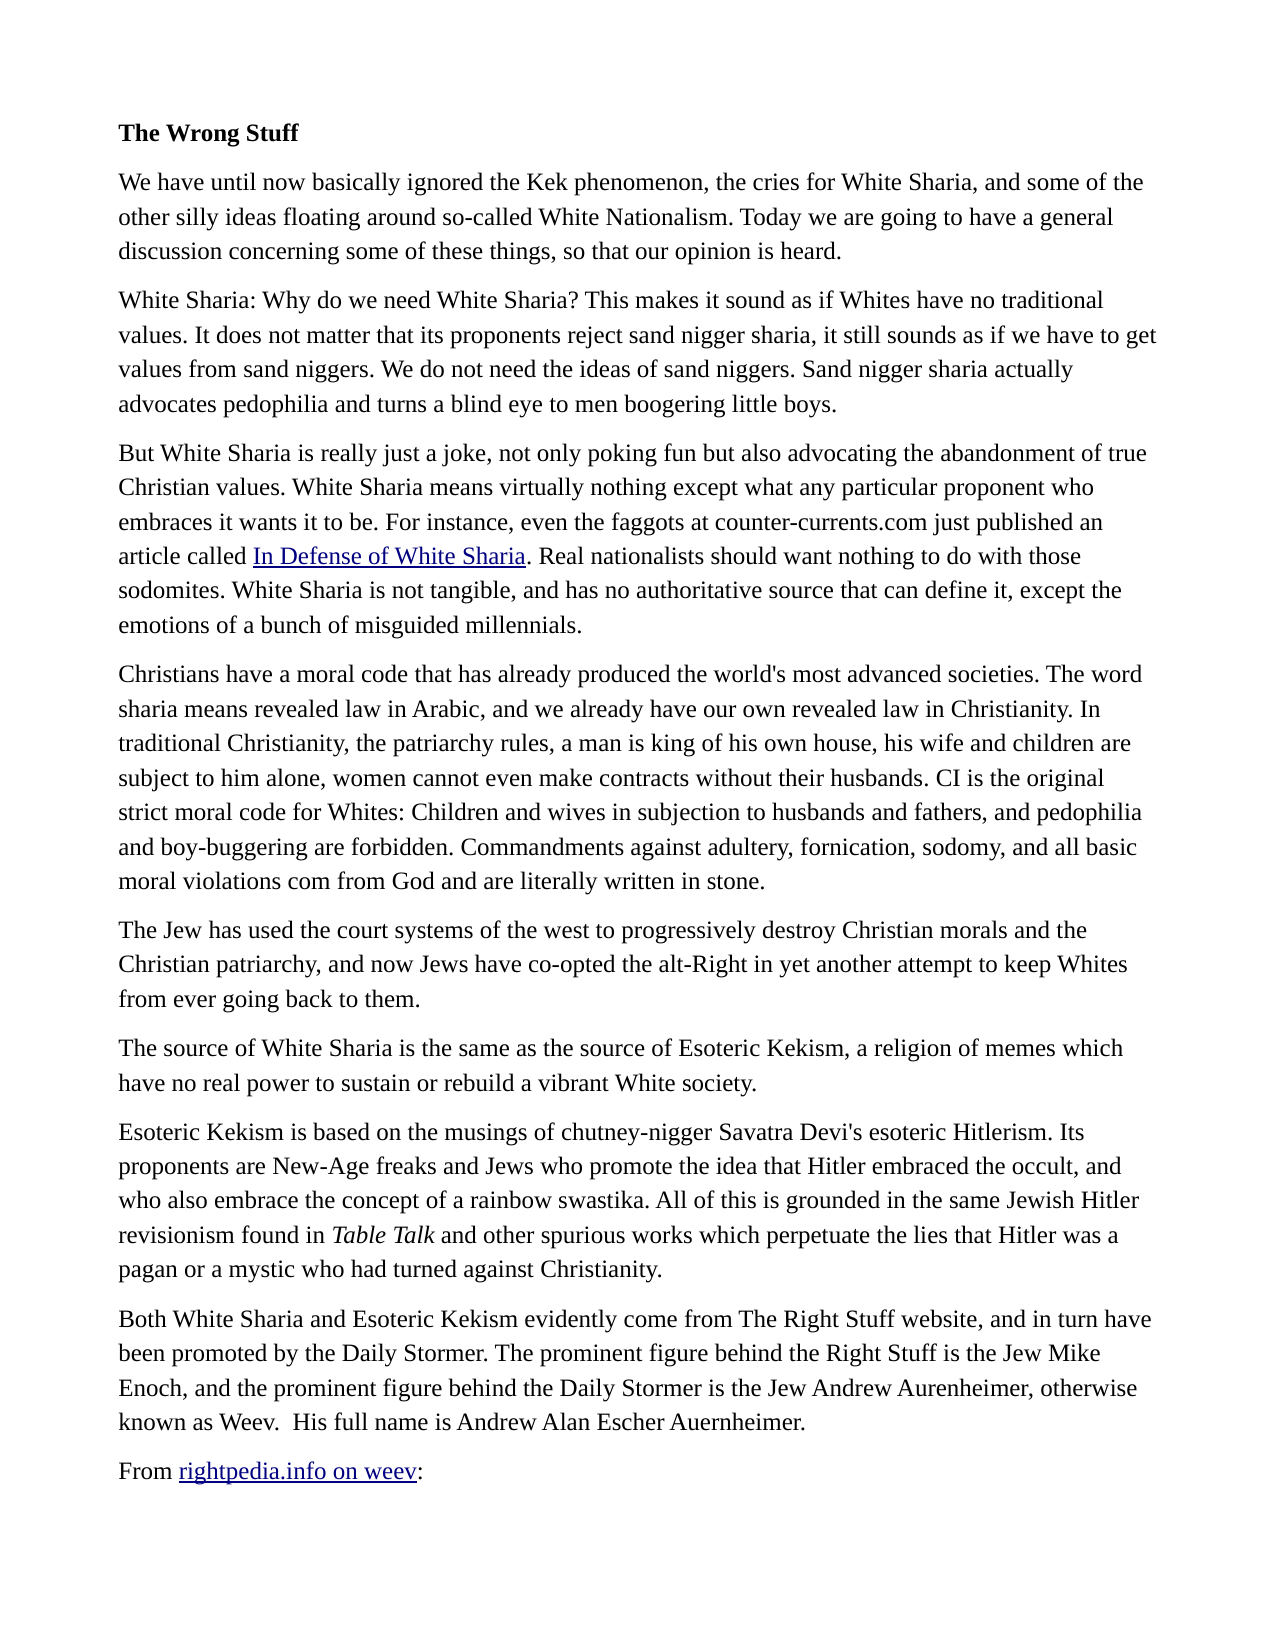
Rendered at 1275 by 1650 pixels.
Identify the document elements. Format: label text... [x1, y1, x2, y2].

text Christians have a moral code that has already produced the world's most advanced societies. The word sharia means revealed law in Arabic, and we already have our own revealed law in Christianity. In traditional Christianity, the patriarchy rules, a man is king of his own house, his wife and children are subject to him alone, women cannot even make contracts without their husbands. CI is the original strict moral code for Whites: Children and wives in subjection to husbands and fathers, and pedophilia and boy-buggering are forbidden. Commandments against adultery, fornication, sodomy, and all basic moral violations com from God and are literally written in stone. [118, 659, 1157, 895]
text But White Sharia is really just a joke, not only poking fun but also advocating the abandonment of true Christian values. White Sharia means virtually nothing except what any particular proponent who embraces it wants it to be. For instance, even the faggots at counter-currents.com just published an article called In Defense of White Sharia. Real nationalists should want nothing to do with those sodomites. White Sharia is not tangible, and has no authoritative source that can define it, except the emotions of a bunch of misguided millennials. [118, 438, 1157, 639]
text Esoteric Kekism is based on the musings of chutney-nigger Savatra Devi's esoteric Hitlerism. Its proponents are New-Age freaks and Jews who promote the idea that Hitler embraced the occult, and who also embrace the concept of a rainbow swastika. All of this is grounded in the same Jewish Hitler revisionism found in Table Talk and other spurious works which perpetuate the lies that Hitler was a pagan or a mystic who had turned against Christianity. [118, 1117, 1157, 1283]
text From rightpedia.info on weev: [118, 1456, 1157, 1485]
text White Sharia: Why do we need White Sharia? This makes it sound as if Whites have no traditional values. It does not matter that its proponents reject sand nigger sharia, it still sounds as if we have to get values from sand niggers. We do not need the ideas of sand niggers. Sand nigger sharia actually advocates pedophilia and turns a blind eye to men boogering little boys. [118, 285, 1157, 417]
text Both White Sharia and Esoteric Kekism evidently come from The Right Stuff website, and in turn have been promoted by the Daily Stormer. The prominent figure behind the Right Stuff is the Jew Mike Enoch, and the prominent figure behind the Daily Stormer is the Jew Andrew Aurenheimer, otherwise known as Weev. His full name is Andrew Alan Escher Auernheimer. [118, 1304, 1157, 1436]
text The Jew has used the court systems of the west to progressively destroy Christian morals and the Christian patriarchy, and now Jews have co-opted the alt-Right in yet another attempt to keep Whites from ever going back to them. [118, 915, 1157, 1013]
text We have until now basically ignored the Kek phenomenon, the cries for White Sharia, and some of the other silly ideas floating around so-called White Nationalism. Today we are going to have a general discussion concerning some of these things, so that our opinion is heard. [118, 167, 1157, 265]
text The Wrong Stuff [118, 118, 1157, 147]
text The source of White Sharia is the same as the source of Esoteric Kekism, a religion of memes which have no real power to sustain or rebuild a vibrant White society. [118, 1033, 1157, 1096]
